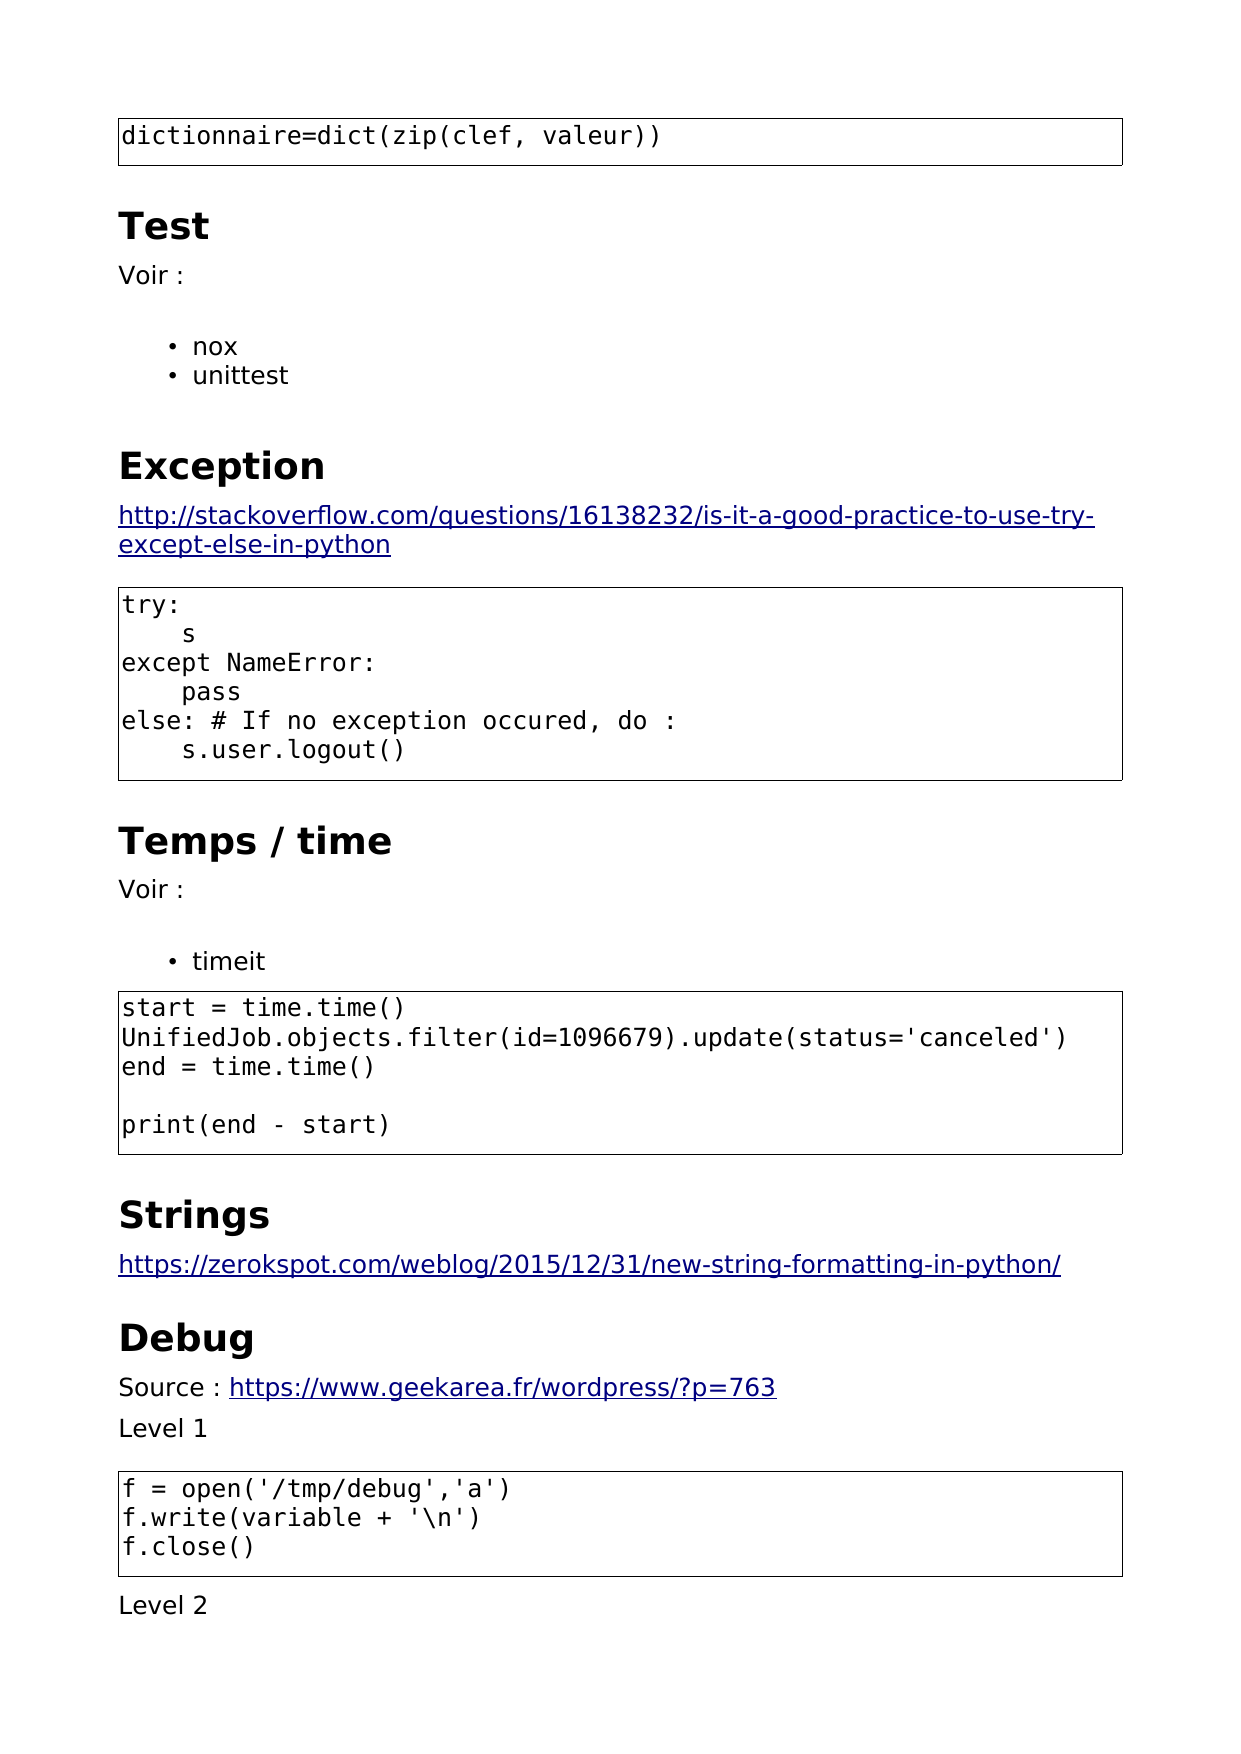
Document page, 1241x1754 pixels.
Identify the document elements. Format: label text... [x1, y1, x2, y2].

subtitle Temps / time [118, 819, 1122, 863]
subtitle Test [118, 205, 1122, 248]
text Source : https://www.geekarea.fr/wordpress/?p=763 [118, 1373, 1122, 1402]
subtitle Debug [118, 1317, 1122, 1361]
text https://zerokspot.com/weblog/2015/12/31/new-string-formatting-in-python/ [118, 1250, 1122, 1279]
list nox [177, 332, 1122, 361]
text Level 1 [118, 1415, 1122, 1444]
text Level 2 [118, 1591, 1122, 1620]
table_header try: s except NameError: pass else: # If no exception occured, do : s.user.logout() [119, 588, 1122, 779]
table_header f = open('/tmp/debug','a') f.write(variable + '\n') f.close() [119, 1472, 1122, 1576]
subtitle Strings [118, 1194, 1122, 1238]
list timeit [177, 947, 1122, 976]
text Voir : [118, 876, 1122, 905]
list unittest [177, 361, 1122, 391]
table_header start = time.time() UnifiedJob.objects.filter(id=1096679).update(status='canceled') end = time.time() print(end - start) [119, 992, 1122, 1154]
table_header dictionnaire=dict(zip(clef, valeur)) [119, 119, 1122, 165]
text Voir : [118, 261, 1122, 290]
subtitle Exception [118, 445, 1122, 489]
text http://stackoverflow.com/questions/16138232/is-it-a-good-practice-to-use-try-except-else-in-python [118, 501, 1122, 559]
